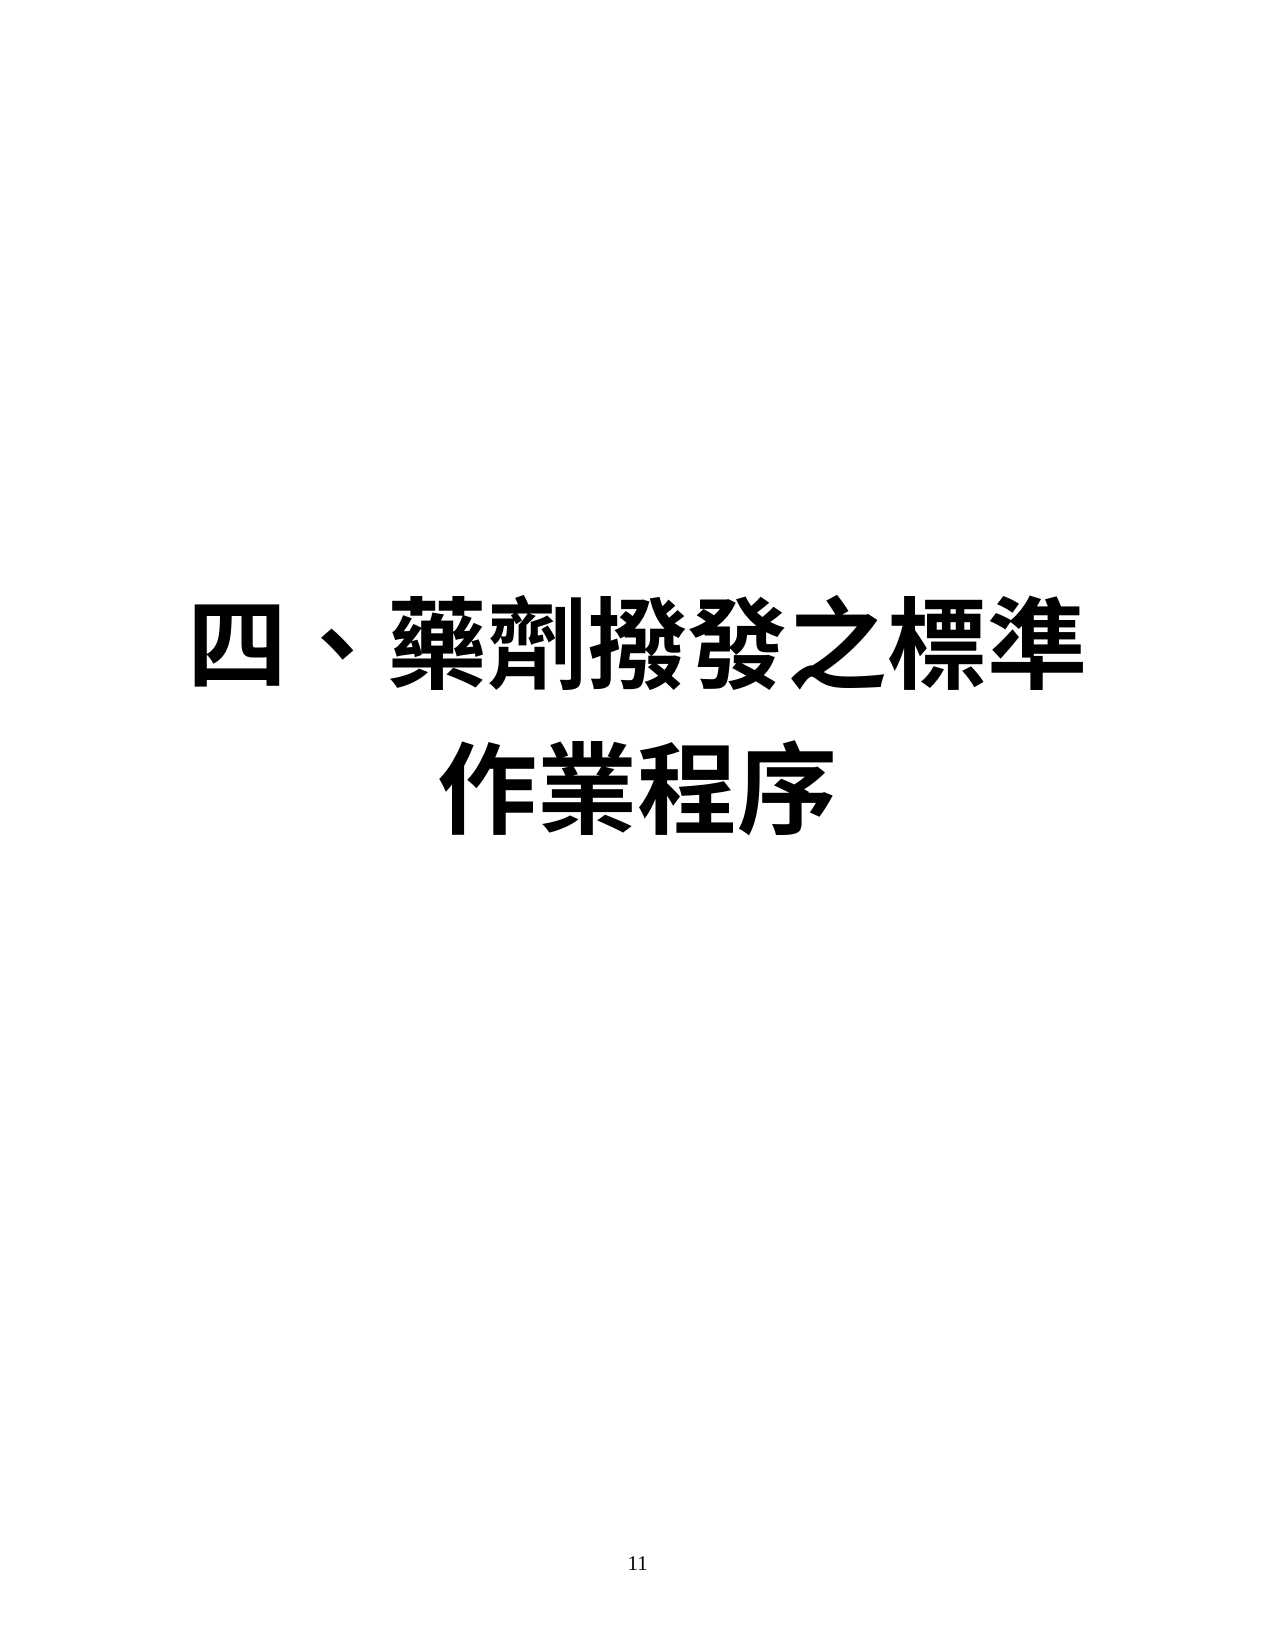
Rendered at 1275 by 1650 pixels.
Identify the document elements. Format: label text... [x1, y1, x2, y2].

text 四、藥劑撥發之標準作業程序 [187, 565, 1087, 855]
